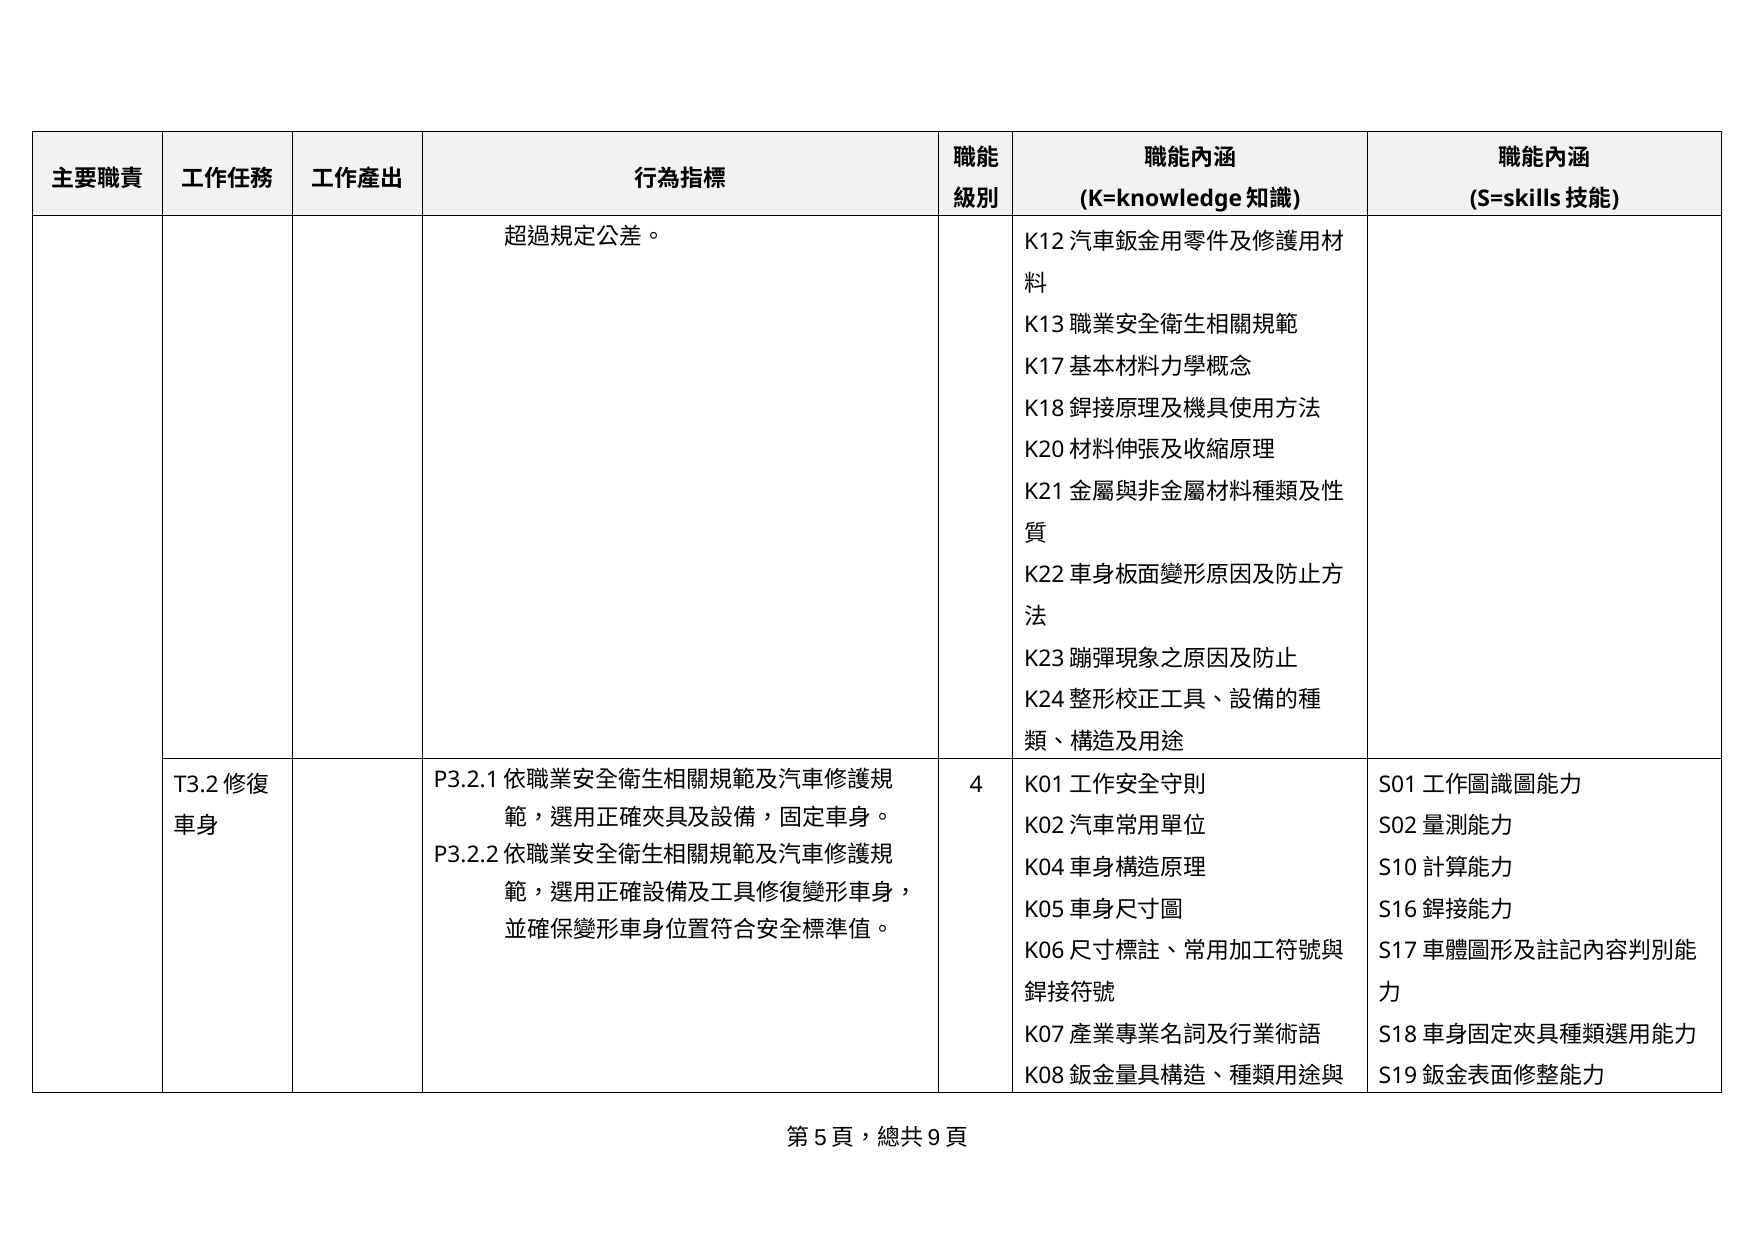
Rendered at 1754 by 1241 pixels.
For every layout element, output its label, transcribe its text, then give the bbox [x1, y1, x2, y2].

table_cell [33, 216, 162, 1092]
table_header 職能內涵 (S=skills技能) [1368, 132, 1721, 215]
table_cell 4 [939, 759, 1012, 1092]
table_header 工作產出 [293, 132, 422, 215]
table_cell S01工作圖識圖能力 S02量測能力 S10計算能力 S16銲接能力 S17車體圖形及註記內容判別能力 S18車身固定夾具種類選用能力 S19鈑金表面修整能力 [1368, 759, 1721, 1092]
table_header 工作任務 [163, 132, 292, 215]
table_header 職能內涵 (K=knowledge知識) [1013, 132, 1367, 215]
table_cell [293, 216, 422, 758]
table_header 主要職責 [33, 132, 162, 215]
table_cell [163, 216, 292, 758]
table_cell [293, 759, 422, 1092]
table_cell 超過規定公差。 [423, 216, 938, 758]
table_header 職能 級別 [939, 132, 1012, 215]
table_cell [939, 216, 1012, 758]
table_cell [1368, 216, 1721, 758]
table_cell T3.2修復車身 [163, 759, 292, 1092]
table_cell K12汽車鈑金用零件及修護用材料 K13職業安全衛生相關規範 K17基本材料力學概念 K18銲接原理及機具使用方法 K20材料伸張及收縮原理 K21金屬與非金屬材料種類及性質 K22車身板面變形原因及防止方法 K23蹦彈現象之原因及防止 K24整形校正工具、設備的種類、構造及用途 [1013, 216, 1367, 758]
table_cell P3.2.1依職業安全衛生相關規範及汽車修護規範，選用正確夾具及設備，固定車身。 P3.2.2依職業安全衛生相關規範及汽車修護規範，選用正確設備及工具修復變形車身，並確保變形車身位置符合安全標準值。 [423, 759, 938, 1092]
table_cell K01工作安全守則 K02汽車常用單位 K04車身構造原理 K05車身尺寸圖 K06尺寸標註、常用加工符號與銲接符號 K07產業專業名詞及行業術語 K08鈑金量具構造、種類用途與 [1013, 759, 1367, 1092]
table_header 行為指標 [423, 132, 938, 215]
